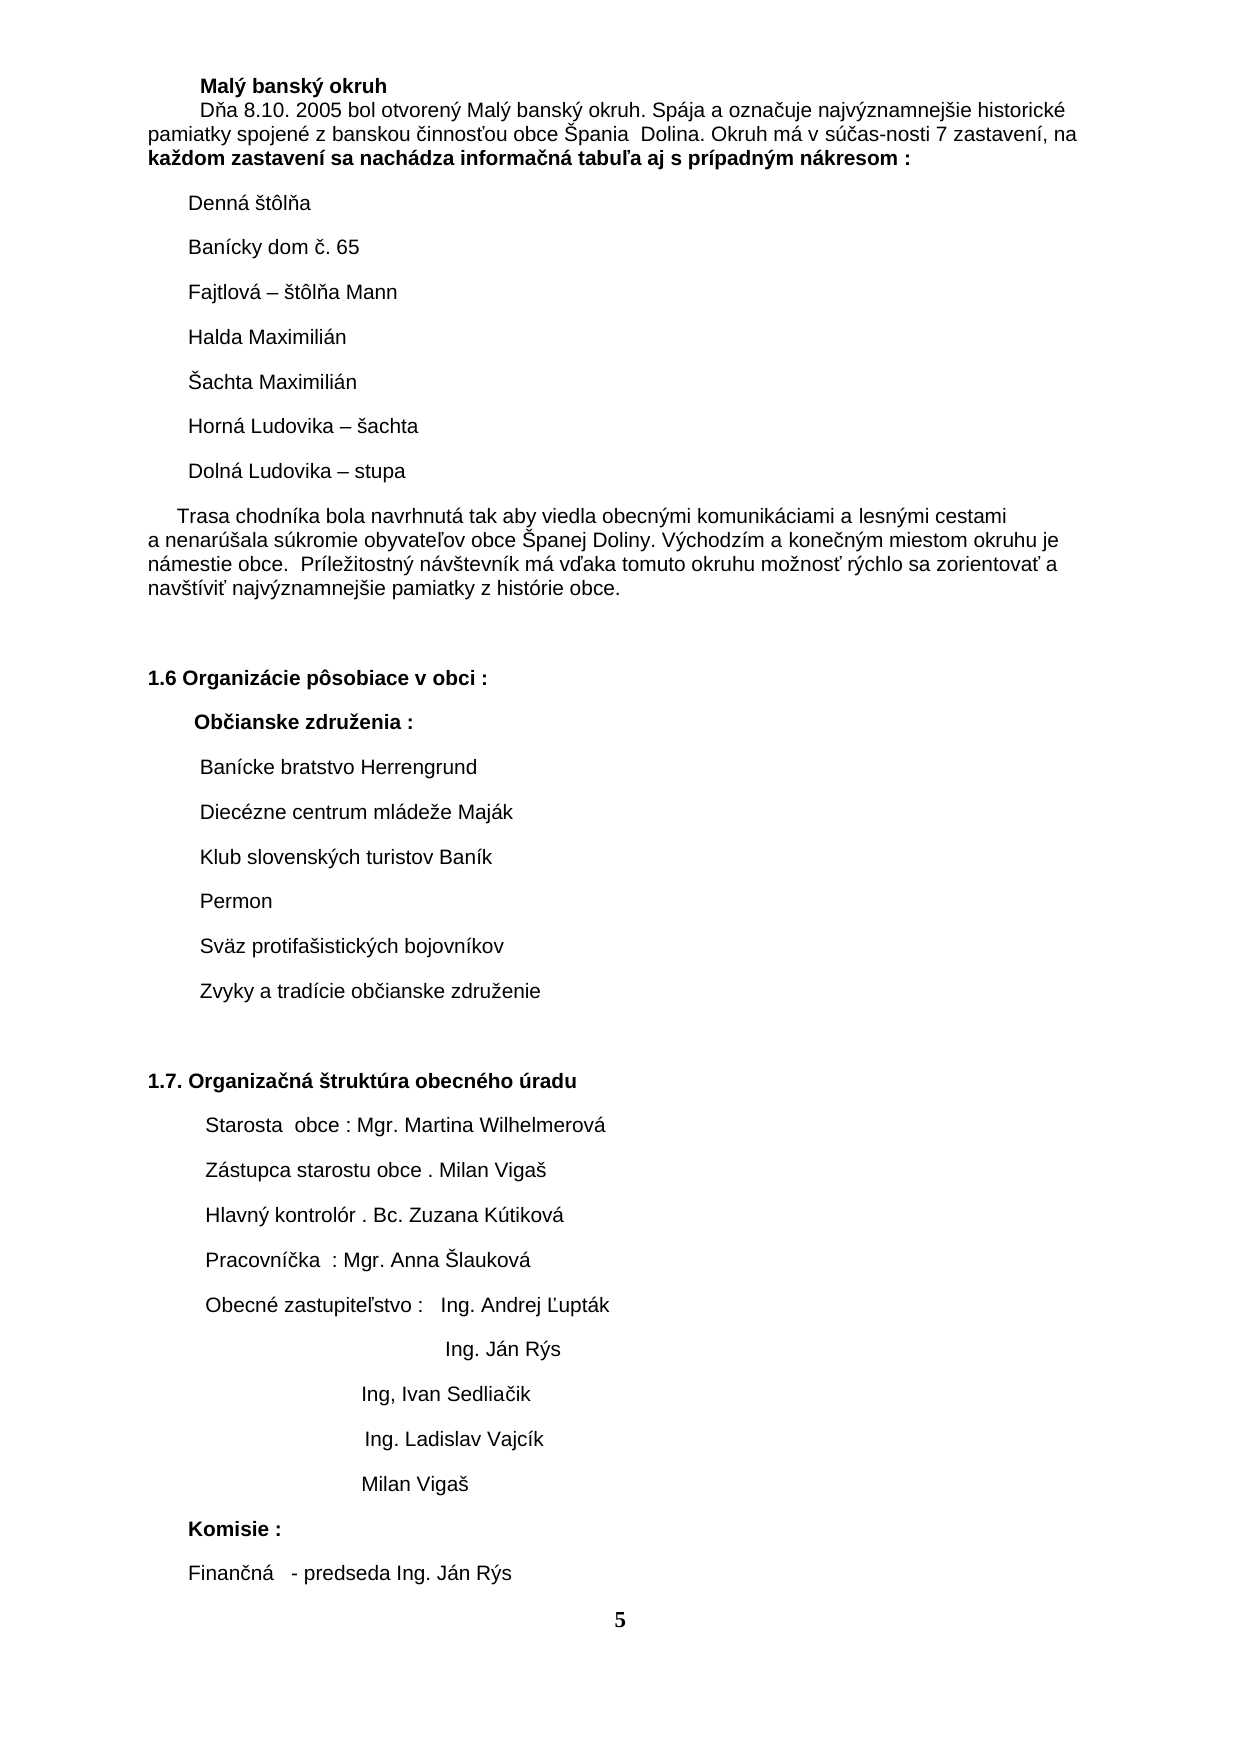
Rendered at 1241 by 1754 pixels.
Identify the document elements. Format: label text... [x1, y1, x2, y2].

text Ing. Ján Rýs [148, 1337, 1093, 1361]
text Pracovníčka : Mgr. Anna Šlauková [148, 1248, 1093, 1272]
text Obecné zastupiteľstvo : Ing. Andrej Ľupták [148, 1292, 1093, 1316]
text Fajtlová – štôlňa Mann [148, 280, 1093, 304]
text Finančná - predseda Ing. Ján Rýs [148, 1561, 1093, 1585]
text Ing. Ladislav Vajcík [148, 1427, 1093, 1451]
text Milan Vigaš [148, 1472, 1093, 1496]
text Komisie : [148, 1516, 1093, 1540]
text Trasa chodníka bola navrhnutá tak aby viedla obecnými komunikáciami a lesnými cestami a nenarúšala súkromie obyvateľov obce Španej Doliny. Východzím a konečným miestom okruhu je námestie obce. Príležitostný návštevník má vďaka tomuto okruhu možnosť rýchlo sa zorientovať a navštíviť najvýznamnejšie pamiatky z histórie obce. [148, 504, 1093, 600]
text Hlavný kontrolór . Bc. Zuzana Kútiková [148, 1203, 1093, 1227]
text Horná Ludovika – šachta [148, 414, 1093, 438]
text Občianske združenia : [148, 710, 1093, 734]
text Starosta obce : Mgr. Martina Wilhelmerová [148, 1113, 1093, 1137]
text Klub slovenských turistov Baník [148, 844, 1093, 868]
text Malý banský okruh Dňa 8.10. 2005 bol otvorený Malý banský okruh. Spája a označuje najvýznamnejšie historické pamiatky spojené z banskou činnosťou obce Špania Dolina. Okruh má v súčas-nosti 7 zastavení, na každom zastavení sa nachádza informačná tabuľa aj s prípadným nákresom : [148, 74, 1093, 169]
text Zvyky a tradície občianske združenie [148, 979, 1093, 1003]
text Permon [148, 889, 1093, 913]
text Halda Maximilián [148, 325, 1093, 349]
text Šachta Maximilián [148, 369, 1093, 393]
text Dolná Ludovika – stupa [148, 459, 1093, 483]
text Banícky dom č. 65 [148, 235, 1093, 259]
text Zástupca starostu obce . Milan Vigaš [148, 1158, 1093, 1182]
text 1.7. Organizačná štruktúra obecného úradu [148, 1068, 1093, 1092]
text Denná štôlňa [148, 190, 1093, 214]
text 1.6 Organizácie pôsobiace v obci : [148, 665, 1093, 689]
text Diecézne centrum mládeže Maják [148, 800, 1093, 824]
text Banícke bratstvo Herrengrund [148, 755, 1093, 779]
text Ing, Ivan Sedliačik [148, 1382, 1093, 1406]
text Sväz protifašistických bojovníkov [148, 934, 1093, 958]
